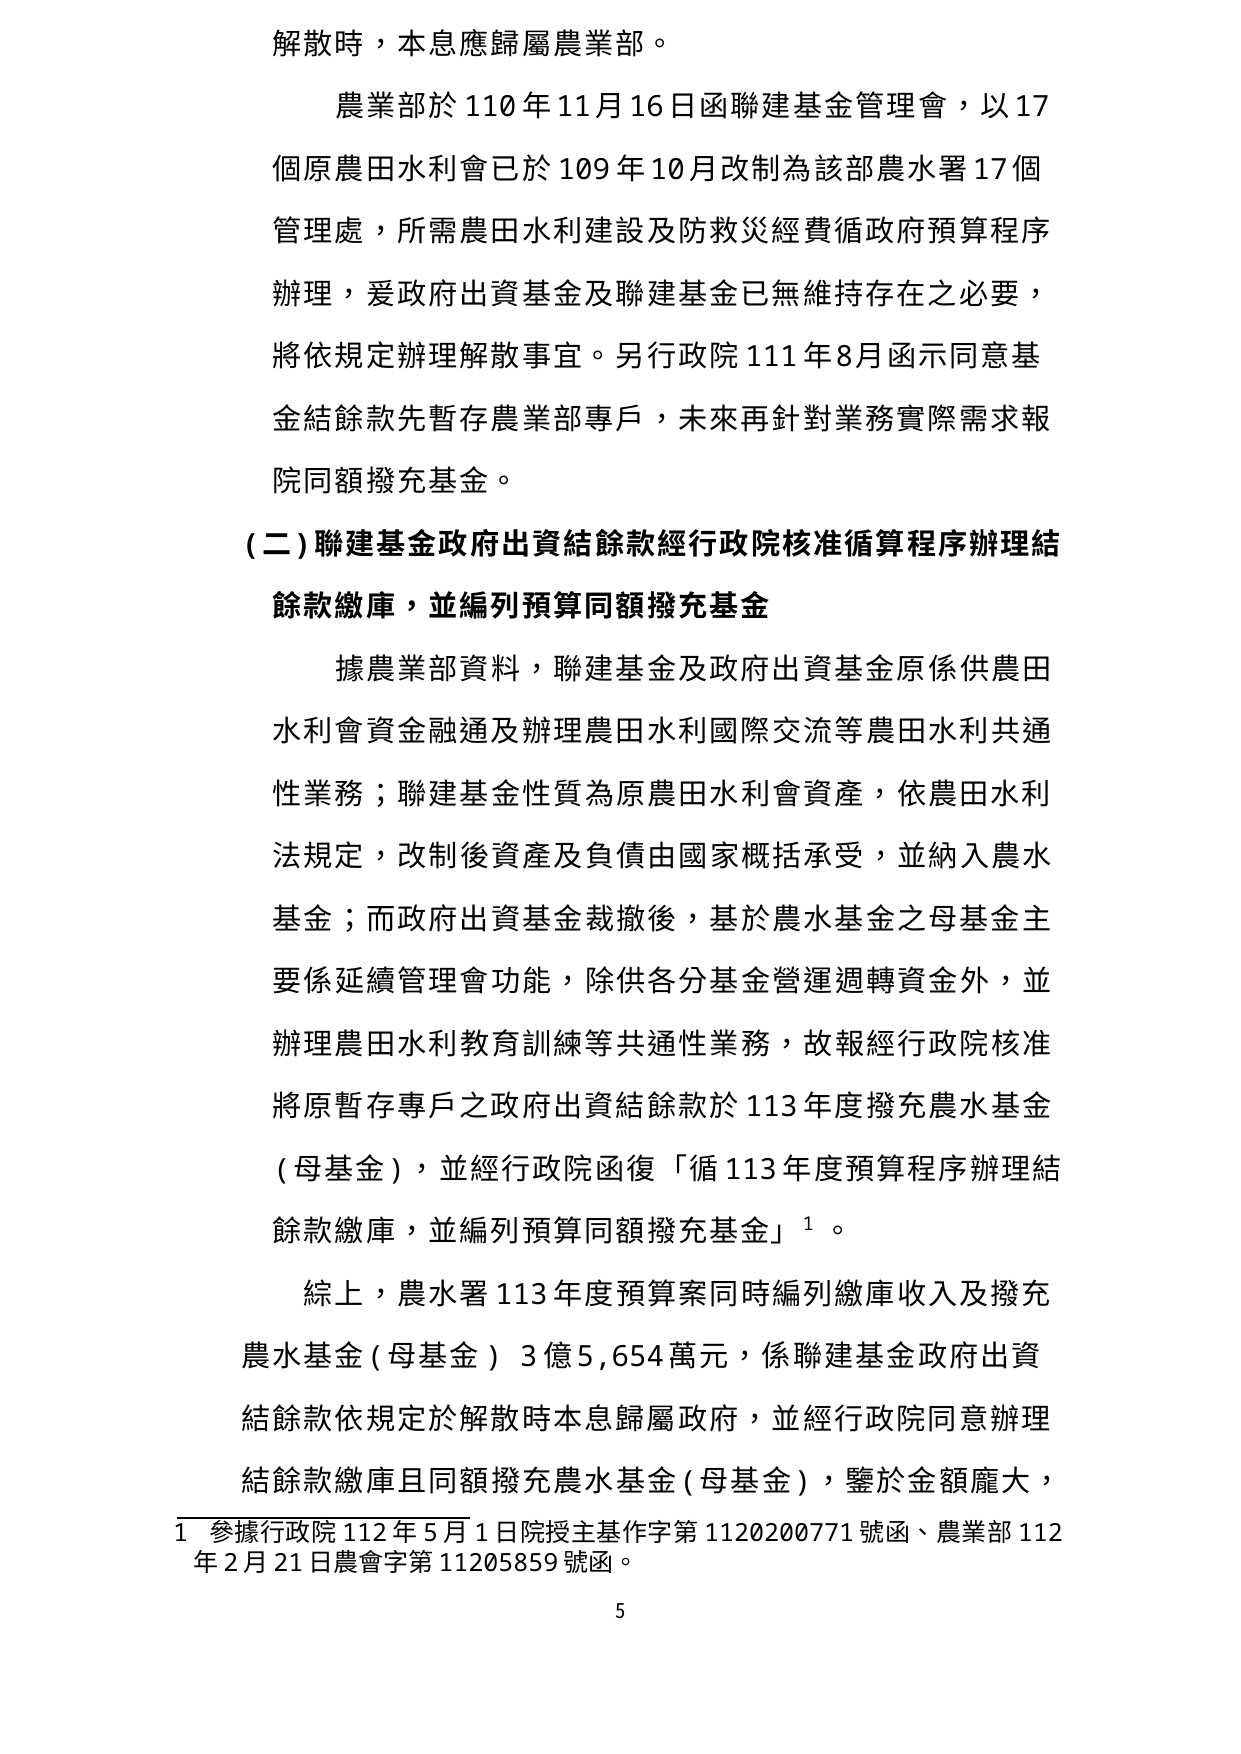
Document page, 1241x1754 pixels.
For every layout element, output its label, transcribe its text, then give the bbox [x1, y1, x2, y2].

text 解散時，本息應歸屬農業部。 [266, 0, 1063, 62]
text 農業部於110年11月16日函聯建基金管理會，以17個原農田水利會已於109年10月改制為該部農水署17個管理處，所需農田水利建設及防救災經費循政府預算程序辦理，爰政府出資基金及聯建基金已無維持存在之必要，將依規定辦理解散事宜。另行政院111年8月函示同意基金結餘款先暫存農業部專戶，未來再針對業務實際需求報院同額撥充基金。 [266, 62, 1063, 500]
text 參據行政院112年5月1日院授主基作字第1120200771號函、農業部112年2月21日農會字第11205859號函。 [173, 1518, 1063, 1577]
text 據農業部資料，聯建基金及政府出資基金原係供農田水利會資金融通及辦理農田水利國際交流等農田水利共通性業務；聯建基金性質為原農田水利會資產，依農田水利法規定，改制後資產及負債由國家概括承受，並納入農水基金；而政府出資基金裁撤後，基於農水基金之母基金主要係延續管理會功能，除供各分基金營運週轉資金外，並辦理農田水利教育訓練等共通性業務，故報經行政院核准將原暫存專戶之政府出資結餘款於113年度撥充農水基金(母基金)，並經行政院函復「循113年度預算程序辦理結餘款繳庫，並編列預算同額撥充基金」。 [266, 625, 1063, 1250]
text 綜上，農水署113年度預算案同時編列繳庫收入及撥充農水基金(母基金) 3億5,654萬元，係聯建基金政府出資結餘款依規定於解散時本息歸屬政府，並經行政院同意辦理結餘款繳庫且同額撥充農水基金(母基金)，鑒於金額龐大， [236, 1250, 1063, 1500]
text (二)聯建基金政府出資結餘款經行政院核准循算程序辦理結餘款繳庫，並編列預算同額撥充基金 [236, 500, 1063, 625]
